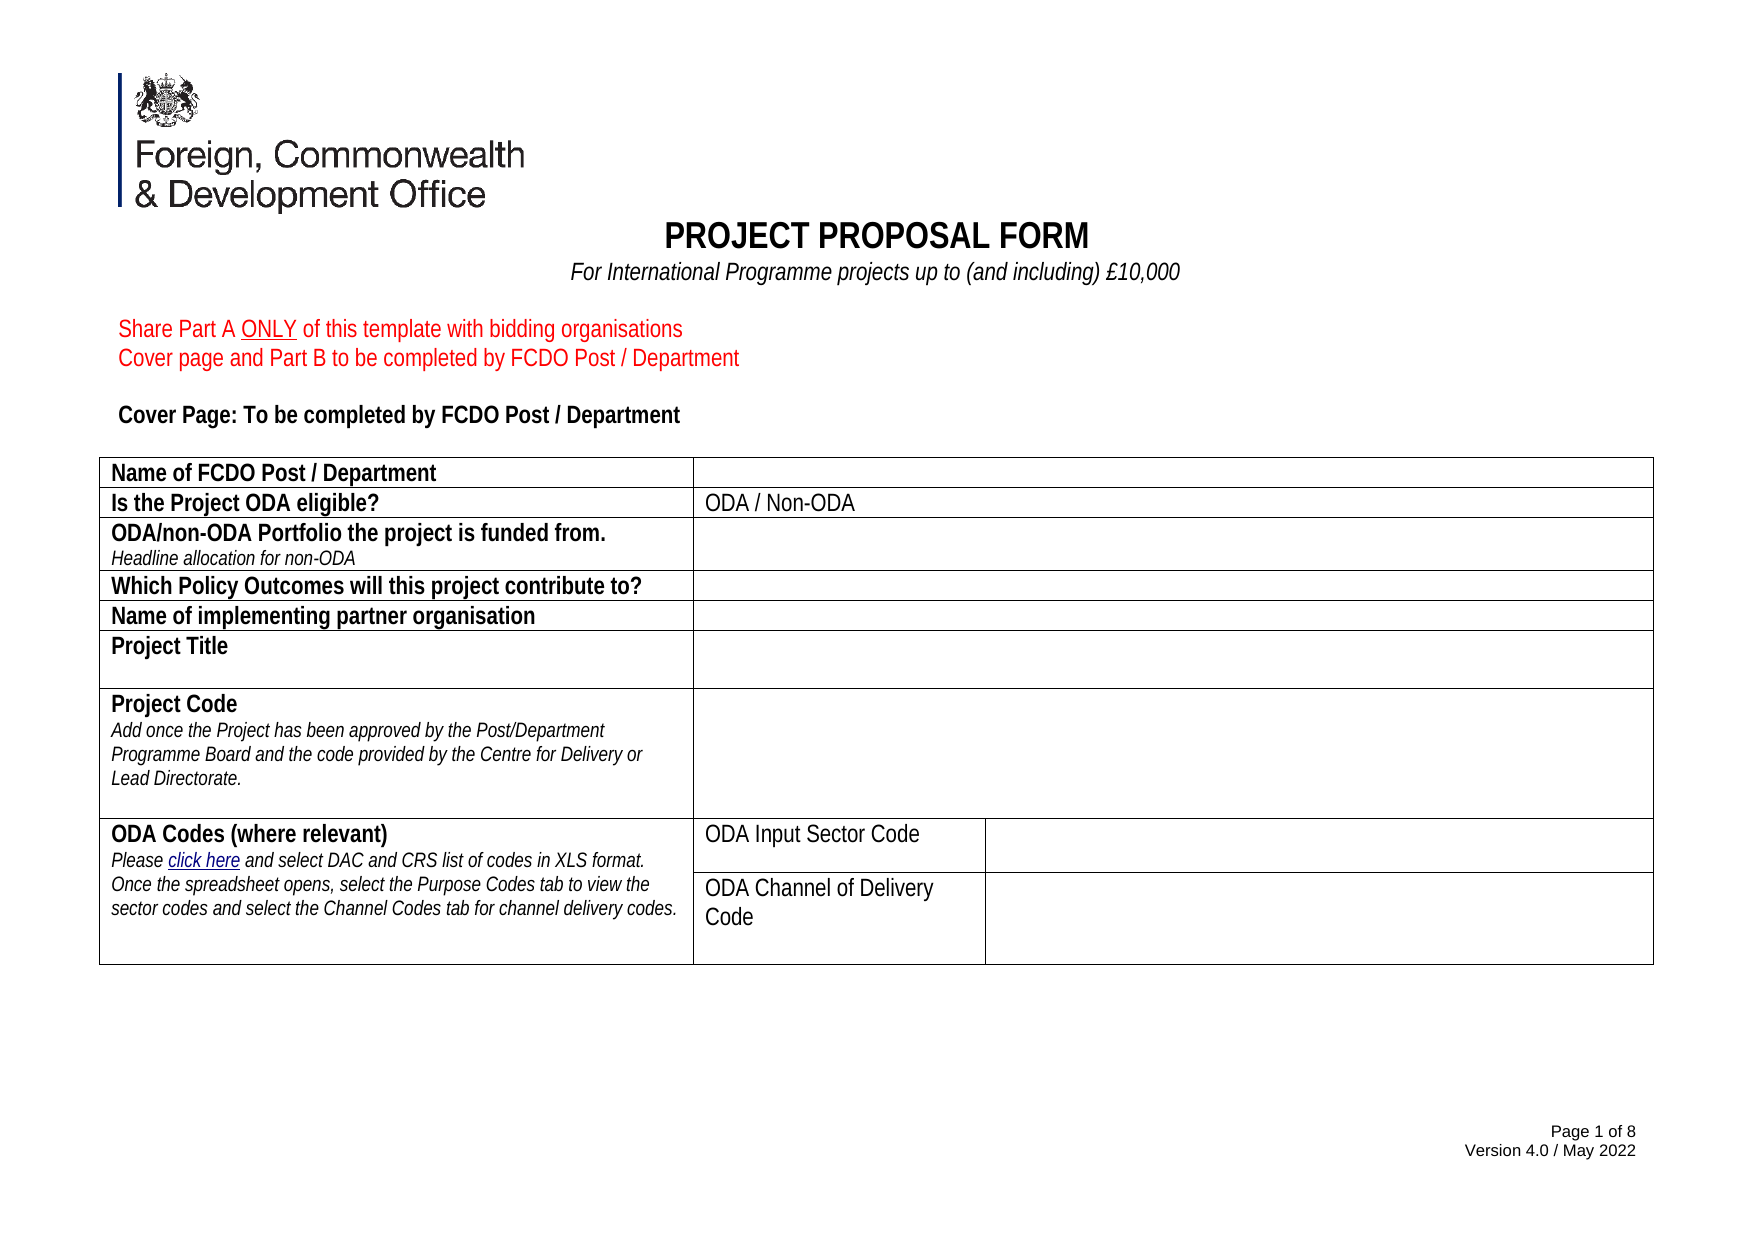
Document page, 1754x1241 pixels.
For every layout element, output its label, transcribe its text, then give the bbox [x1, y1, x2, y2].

table_cell [694, 631, 1653, 688]
text Cover page and Part B to be completed by FCDO Post / Department [118, 343, 1636, 371]
table_header [694, 458, 1653, 487]
table_cell Project Code Add once the Project has been approved by the Post/Department Programme Board and the code provided by the Centre for Delivery or Lead Directorate. [100, 689, 693, 818]
table_cell Project Title [100, 631, 693, 688]
table_cell [694, 518, 1653, 570]
table_cell Which Policy Outcomes will this project contribute to? [100, 571, 693, 600]
table_cell [694, 601, 1653, 630]
text PROJECT PROPOSAL FORM [118, 214, 1636, 257]
table_cell [986, 819, 1653, 872]
table_cell [694, 571, 1653, 600]
table_cell [986, 873, 1653, 964]
text Cover Page: To be completed by FCDO Post / Department [118, 400, 1636, 429]
table_cell Name of implementing partner organisation [100, 601, 693, 630]
table_cell ODA Input Sector Code [694, 819, 985, 872]
table_cell [694, 689, 1653, 818]
text For International Programme projects up to (and including) £10,000 [118, 257, 1636, 285]
text Share Part A ONLY of this template with bidding organisations [118, 314, 1636, 343]
table_cell ODA Codes (where relevant) Please click here and select DAC and CRS list of codes in XLS format. Once the spreadsheet opens, select the Purpose Codes tab to view the sector codes and select the Channel Codes tab for channel delivery codes. [100, 819, 693, 964]
table_cell Is the Project ODA eligible? [100, 488, 693, 517]
table_cell ODA / Non-ODA [694, 488, 1653, 517]
table_cell ODA Channel of Delivery Code [694, 873, 985, 964]
table_header Name of FCDO Post / Department [100, 458, 693, 487]
table_cell ODA/non-ODA Portfolio the project is funded from. Headline allocation for non-ODA [100, 518, 693, 570]
